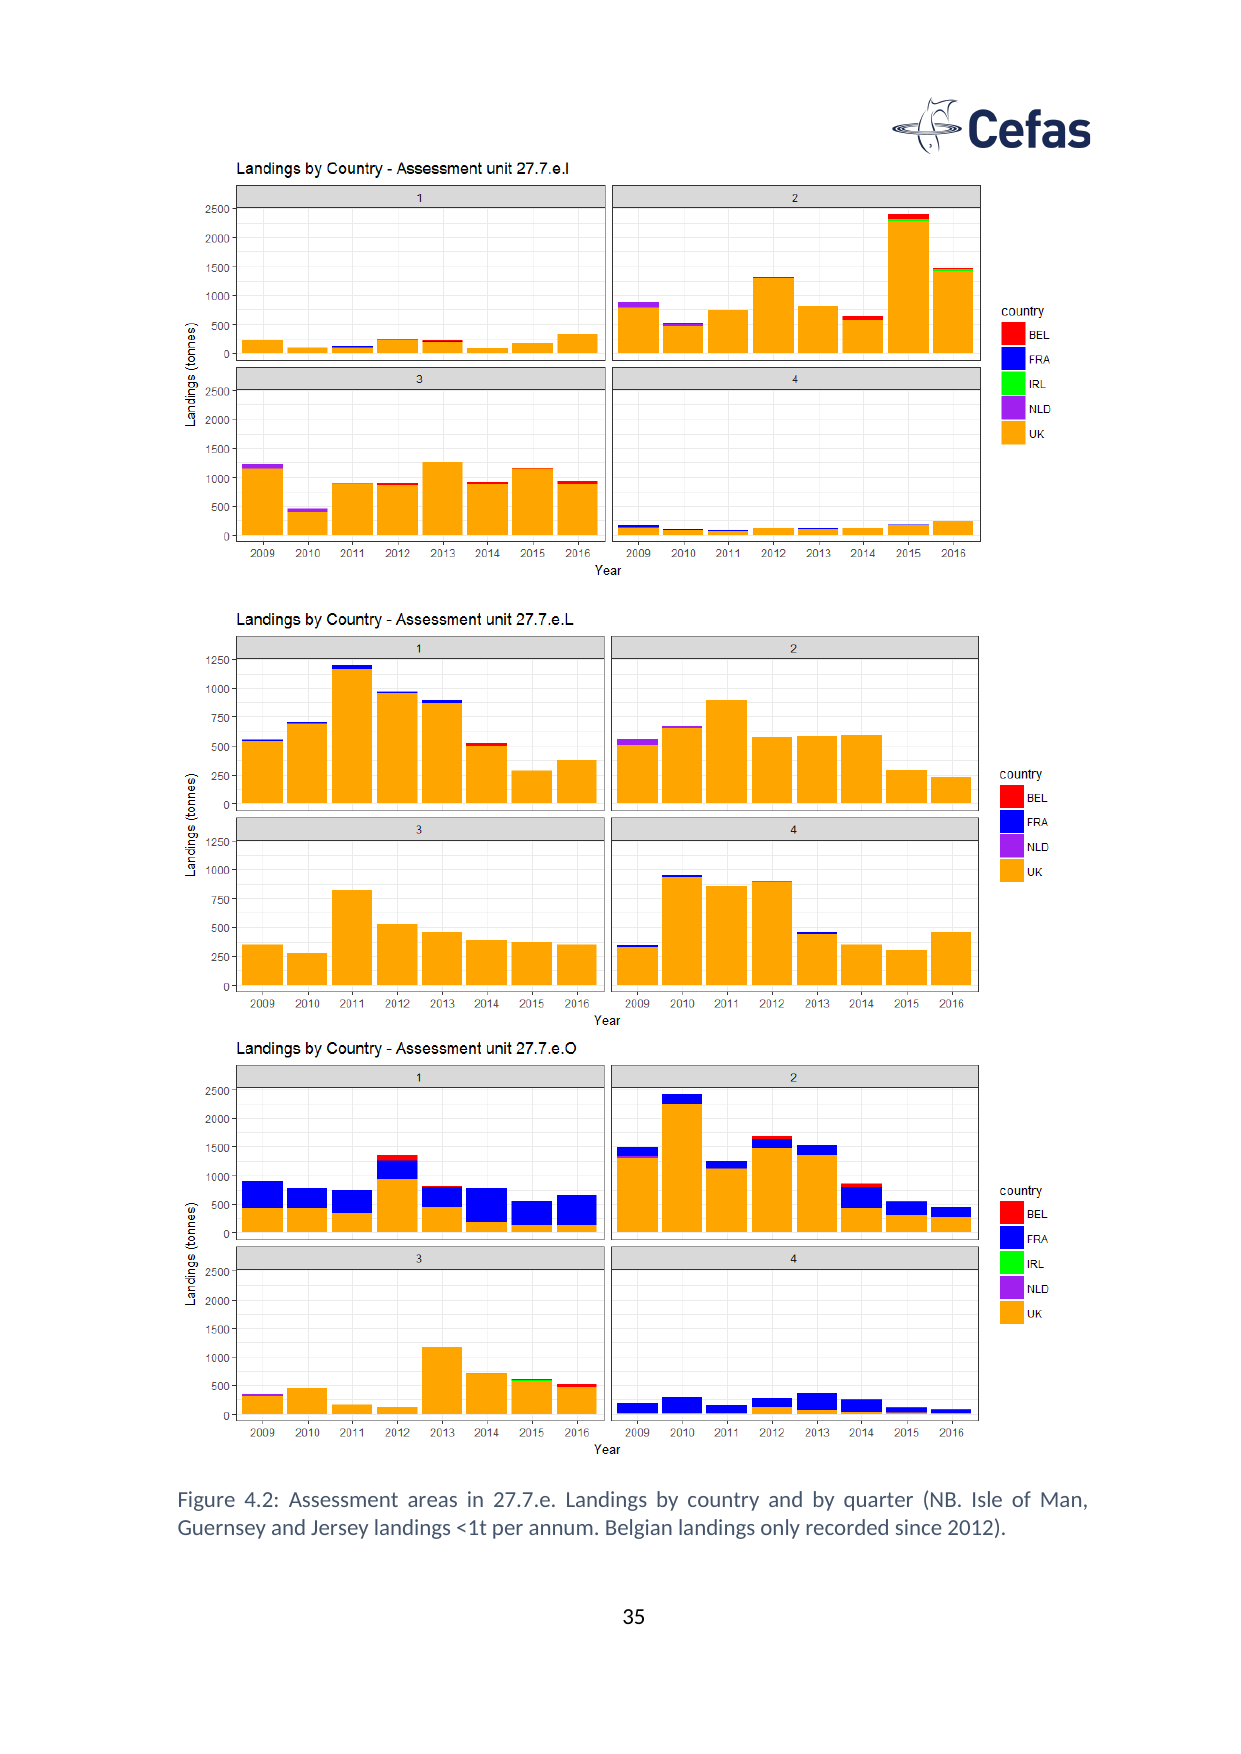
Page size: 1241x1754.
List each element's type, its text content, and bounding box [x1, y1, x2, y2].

text Figure 4.2: Assessment areas in 27.7.e. Landings by country and by quarter (NB. Isle of Man, Guernsey and Jersey landings <1t per annum. Belgian landings only recorded since 2012). [177, 1485, 1090, 1541]
